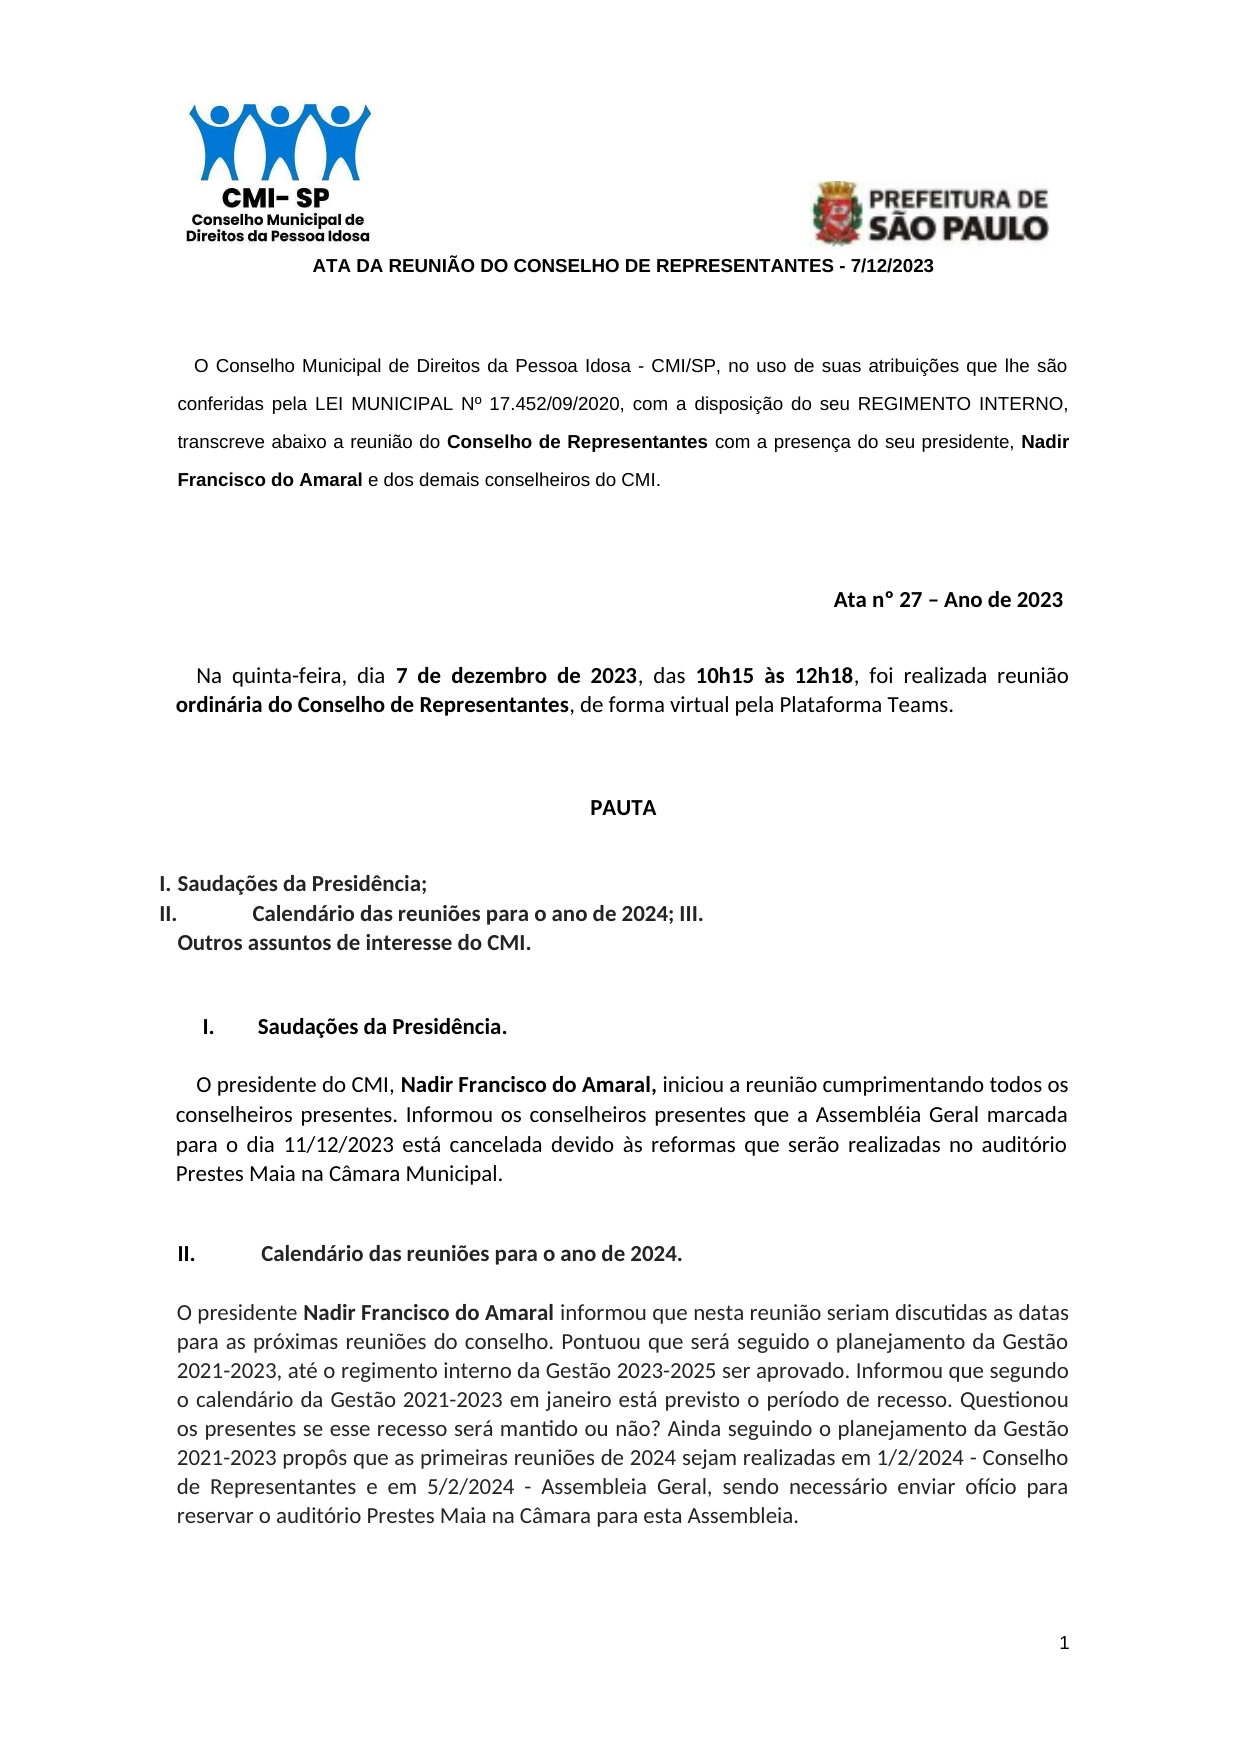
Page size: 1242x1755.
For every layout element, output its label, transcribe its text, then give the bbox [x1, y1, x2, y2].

subtitle Ata nº 27 – Ano de 2023 [177, 585, 1063, 613]
text O presidente do CMI, Nadir Francisco do Amaral, iniciou a reunião cumprimentando todos os conselheiros presentes. Informou os conselheiros presentes que a Assembléia Geral marcada para o dia 11/12/2023 está cancelada devido às reformas que serão realizadas no auditório Prestes Maia na Câmara Municipal. [176, 1070, 1069, 1187]
text PAUTA [177, 793, 1069, 821]
text II. Calendário das reuniões para o ano de 2024. [177, 1239, 1069, 1268]
text ATA DA REUNIÃO DO CONSELHO DE REPRESENTANTES - 7/12/2023 [177, 254, 1069, 276]
text O presidente Nadir Francisco do Amaral informou que nesta reunião seriam discutidas as datas para as próximas reuniões do conselho. Pontuou que será seguido o planejamento da Gestão 2021-2023, até o regimento interno da Gestão 2023-2025 ser aprovado. Informou que segundo o calendário da Gestão 2021-2023 em janeiro está previsto o período de recesso. Questionou os presentes se esse recesso será mantido ou não? Ainda seguindo o planejamento da Gestão 2021-2023 propôs que as primeiras reuniões de 2024 sejam realizadas em 1/2/2024 - Conselho de Representantes e em 5/2/2024 - Assembleia Geral, sendo necessário enviar ofício para reservar o auditório Prestes Maia na Câmara para esta Assembleia. [177, 1298, 1070, 1529]
text O Conselho Municipal de Direitos da Pessoa Idosa - CMI/SP, no uso de suas atribuições que lhe são conferidas pela LEI MUNICIPAL Nº 17.452/09/2020, com a disposição do seu REGIMENTO INTERNO, transcreve abaixo a reunião do Conselho de Representantes com a presença do seu presidente, Nadir Francisco do Amaral e dos demais conselheiros do CMI. [177, 355, 1069, 491]
list Calendário das reuniões para o ano de 2024; III. Outros assuntos de interesse do CMI. [159, 899, 743, 956]
text Na quinta-feira, dia 7 de dezembro de 2023, das 10h15 às 12h18, foi realizada reunião ordinária do Conselho de Representantes, de forma virtual pela Plataforma Teams. [176, 661, 1069, 718]
list Saudações da Presidência; [159, 869, 743, 897]
text I. Saudações da Presidência. [177, 1012, 1069, 1040]
